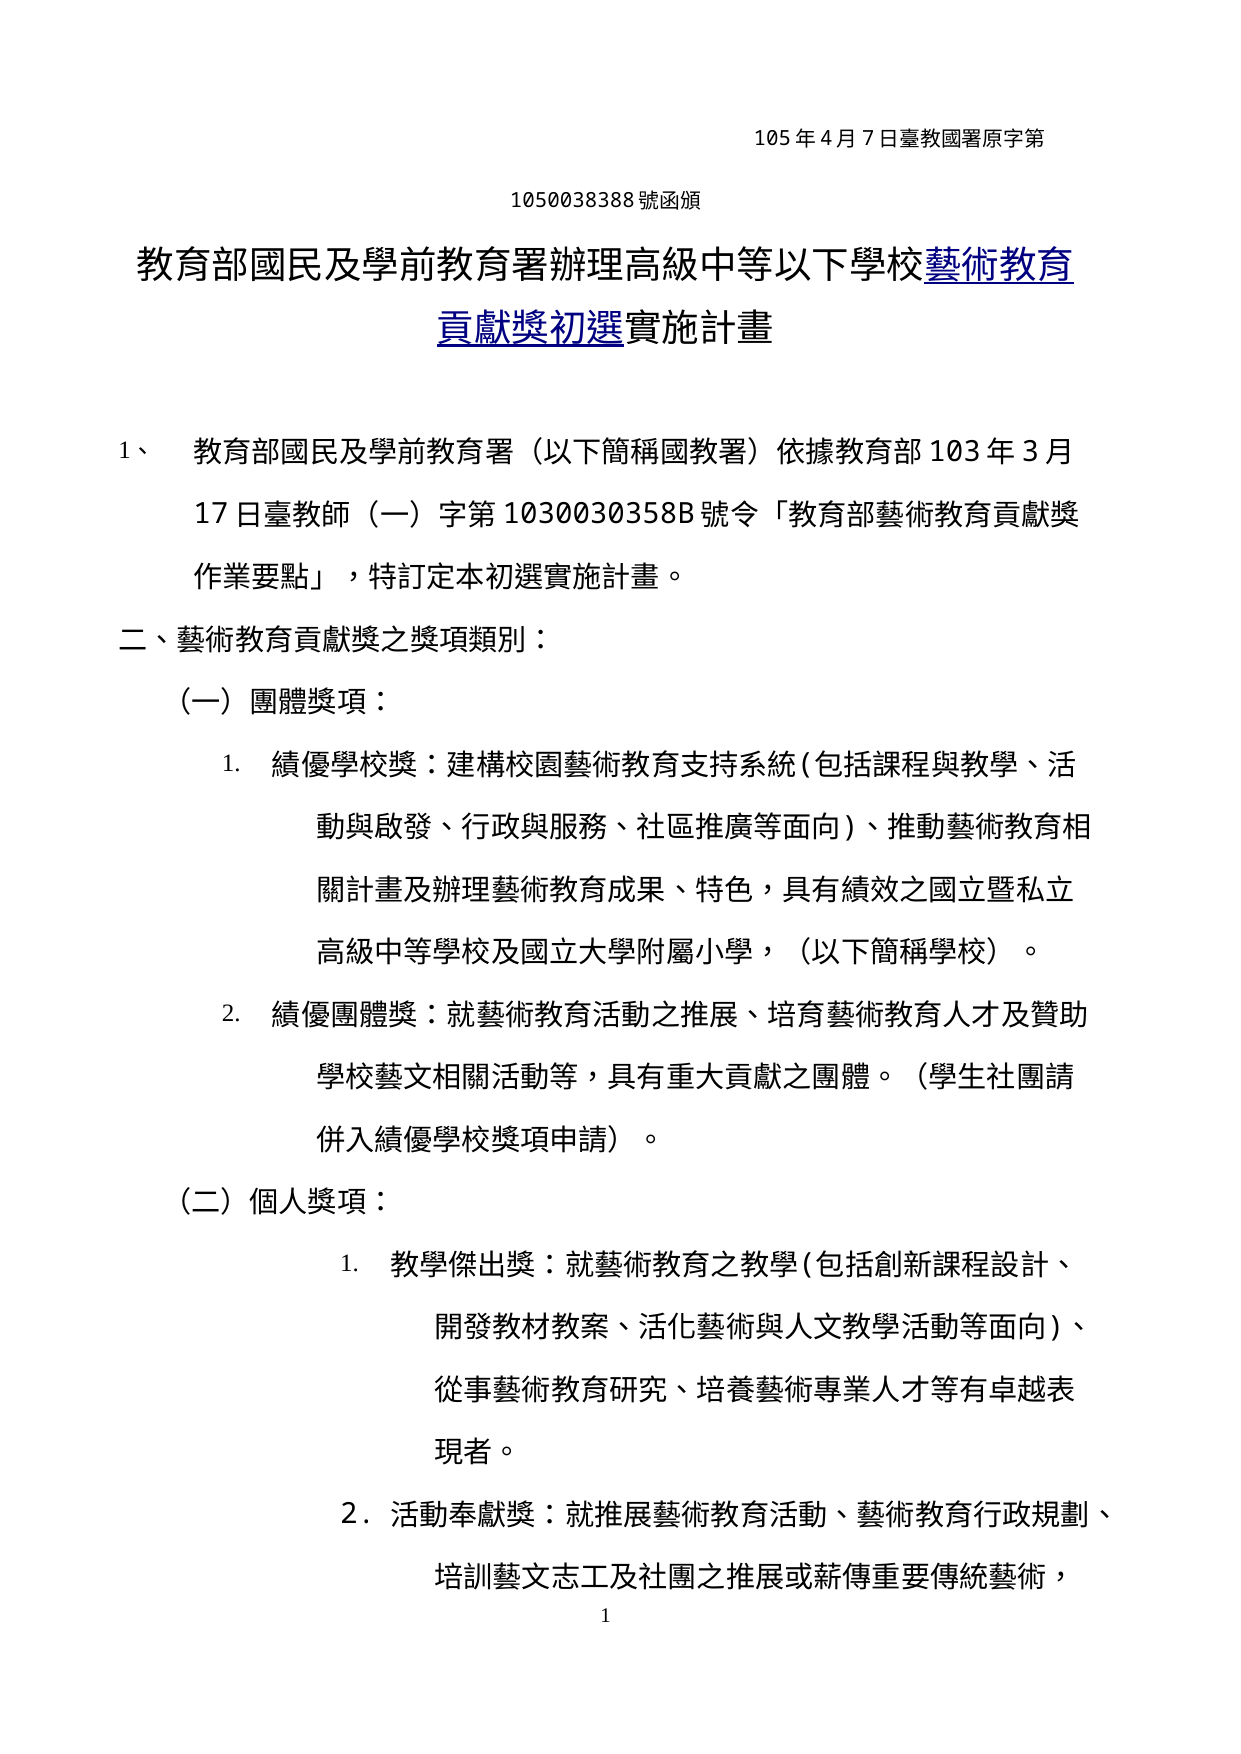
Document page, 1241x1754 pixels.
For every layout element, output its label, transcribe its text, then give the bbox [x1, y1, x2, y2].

text （二）個人獎項： [118, 1158, 1093, 1221]
text 二、藝術教育貢獻獎之獎項類別： [118, 596, 1093, 658]
text 105年4月7日臺教國署原字第1050038388號函頒 [118, 96, 1093, 221]
list 教育部國民及學前教育署（以下簡稱國教署）依據教育部103年3月17日臺教師（一）字第1030030358B號令「教育部藝術教育貢獻獎作業要點」，特訂定本初選實施計畫。 [118, 408, 1093, 596]
list 活動奉獻獎：就推展藝術教育活動、藝術教育行政規劃、培訓藝文志工及社團之推展或薪傳重要傳統藝術，有具體貢獻者。 [340, 1471, 1093, 1596]
list 教學傑出獎：就藝術教育之教學(包括創新課程設計、開發教材教案、活化藝術與人文教學活動等面向)、從事藝術教育研究、培養藝術專業人才等有卓越表現者。 [340, 1221, 1093, 1471]
list 績優學校獎：建構校園藝術教育支持系統(包括課程與教學、活動與啟發、行政與服務、社區推廣等面向)、推動藝術教育相關計畫及辦理藝術教育成果、特色，具有績效之國立暨私立高級中等學校及國立大學附屬小學，（以下簡稱學校）。 [222, 721, 1093, 971]
text 教育部國民及學前教育署辦理高級中等以下學校藝術教育貢獻獎初選實施計畫 [118, 221, 1093, 346]
list 績優團體獎：就藝術教育活動之推展、培育藝術教育人才及贊助學校藝文相關活動等，具有重大貢獻之團體。（學生社團請併入績優學校獎項申請）。 [222, 971, 1093, 1158]
text （一）團體獎項： [118, 658, 1093, 721]
